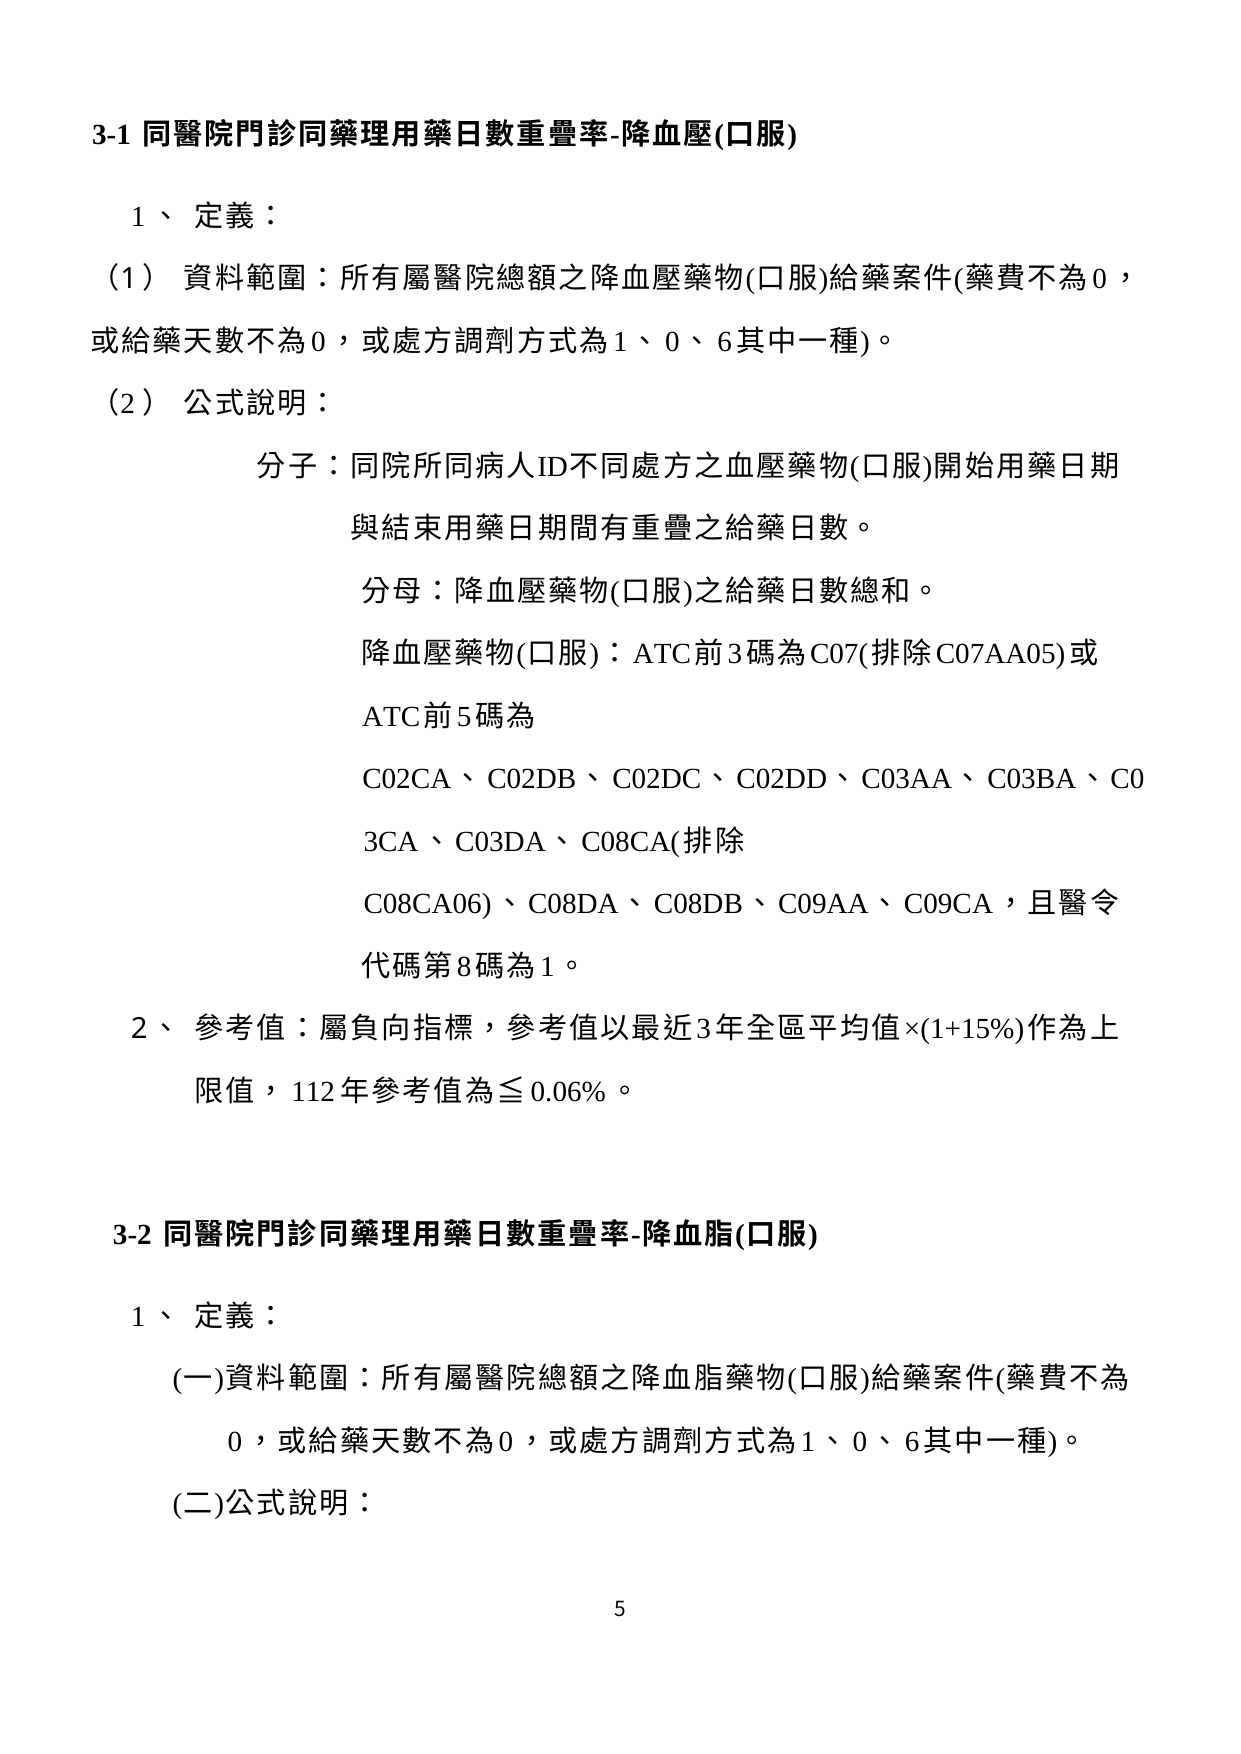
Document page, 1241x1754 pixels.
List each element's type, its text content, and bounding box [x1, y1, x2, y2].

text 3-1 同醫院門診同藥理用藥日數重疊率-降血壓(口服) [89, 90, 1151, 153]
text 降血壓藥物(口服)：ATC前3碼為C07(排除C07AA05)或ATC前5碼為C02CA、C02DB、C02DC、C02DD、C03AA、C03BA、C03CA、C03DA、C08CA(排除C08CA06)、C08DA、C08DB、C09AA、C09CA，且醫令代碼第8碼為1。 [353, 609, 1145, 984]
list 定義： [125, 172, 1145, 234]
text (二)公式說明： [164, 1459, 1145, 1522]
list 參考值：屬負向指標，參考值以最近3年全區平均值×(1+15%)作為上限值，112年參考值為≦0.06%。 [125, 984, 1145, 1109]
text 3-2 同醫院門診同藥理用藥日數重疊率-降血脂(口服) [100, 1190, 1151, 1253]
list 公式說明： [89, 359, 1145, 422]
text 分子：同院所同病人ID不同處方之血壓藥物(口服)開始用藥日期與結束用藥日期間有重疊之給藥日數。 [251, 422, 1145, 547]
list 資料範圍：所有屬醫院總額之降血壓藥物(口服)給藥案件(藥費不為0，或給藥天數不為0，或處方調劑方式為1、0、6其中一種)。 [89, 234, 1145, 359]
text (一)資料範圍：所有屬醫院總額之降血脂藥物(口服)給藥案件(藥費不為0，或給藥天數不為0，或處方調劑方式為1、0、6其中一種)。 [163, 1334, 1145, 1459]
list 定義： [125, 1272, 1145, 1334]
text 分母：降血壓藥物(口服)之給藥日數總和。 [353, 547, 1145, 609]
